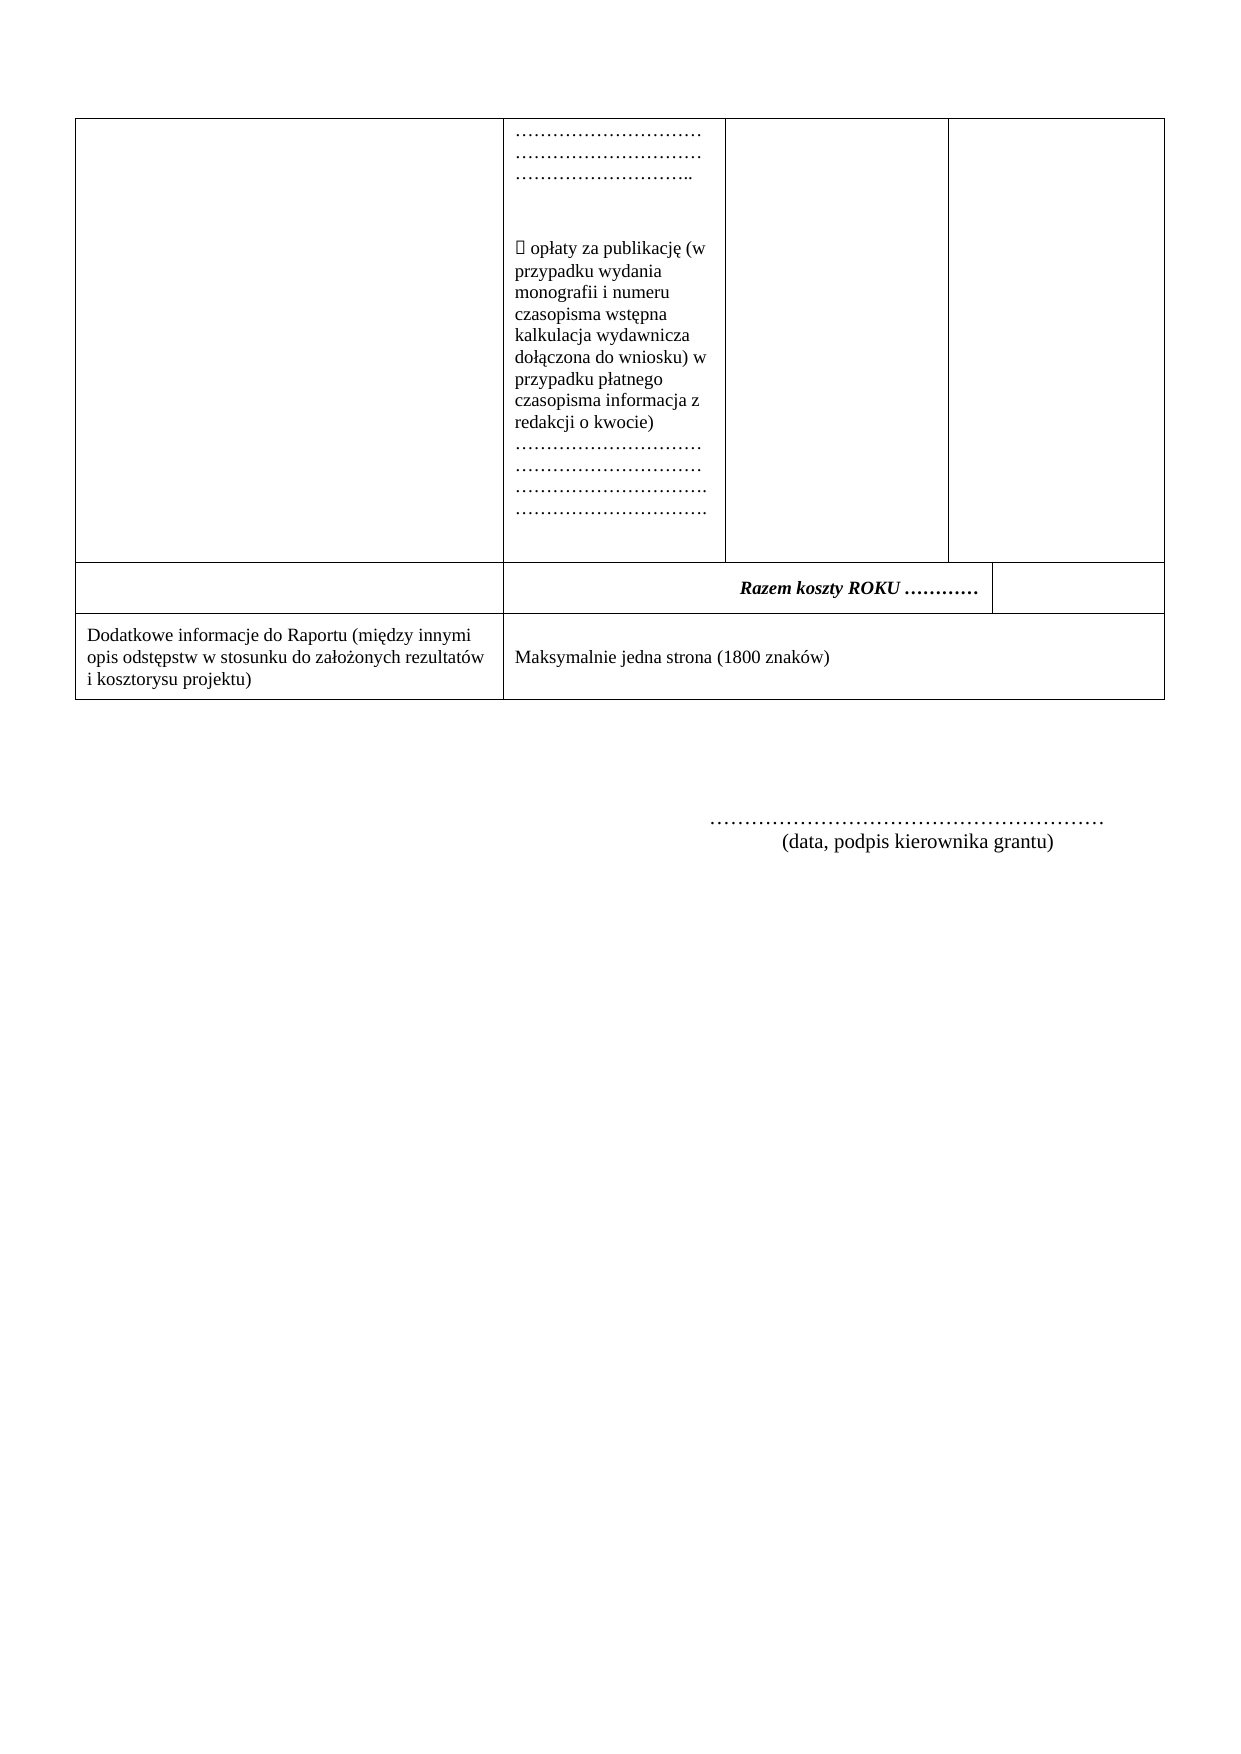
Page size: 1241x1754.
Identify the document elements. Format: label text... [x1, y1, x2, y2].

text ………………………………………………… [118, 805, 1122, 829]
table_cell [993, 563, 1164, 613]
table_cell [949, 119, 1164, 562]
table_cell [76, 563, 503, 613]
table_cell Razem koszty ROKU ………… [504, 563, 992, 613]
table_cell Maksymalnie jedna strona (1800 znaków) [504, 614, 1164, 699]
table_cell [726, 119, 948, 562]
table_cell [76, 119, 503, 562]
table_cell Dodatkowe informacje do Raportu (między innymi opis odstępstw w stosunku do założonych rezultatów i kosztorysu projektu) [76, 614, 503, 699]
table_cell ……………………………………………………………………………..  opłaty za publikację (w przypadku wydania monografii i numeru czasopisma wstępna kalkulacja wydawnicza dołączona do wniosku) w przypadku płatnego czasopisma informacja z redakcji o kwocie) ……………………………………………………………………………….…………………………. [504, 119, 725, 562]
text (data, podpis kierownika grantu) [782, 829, 1122, 853]
